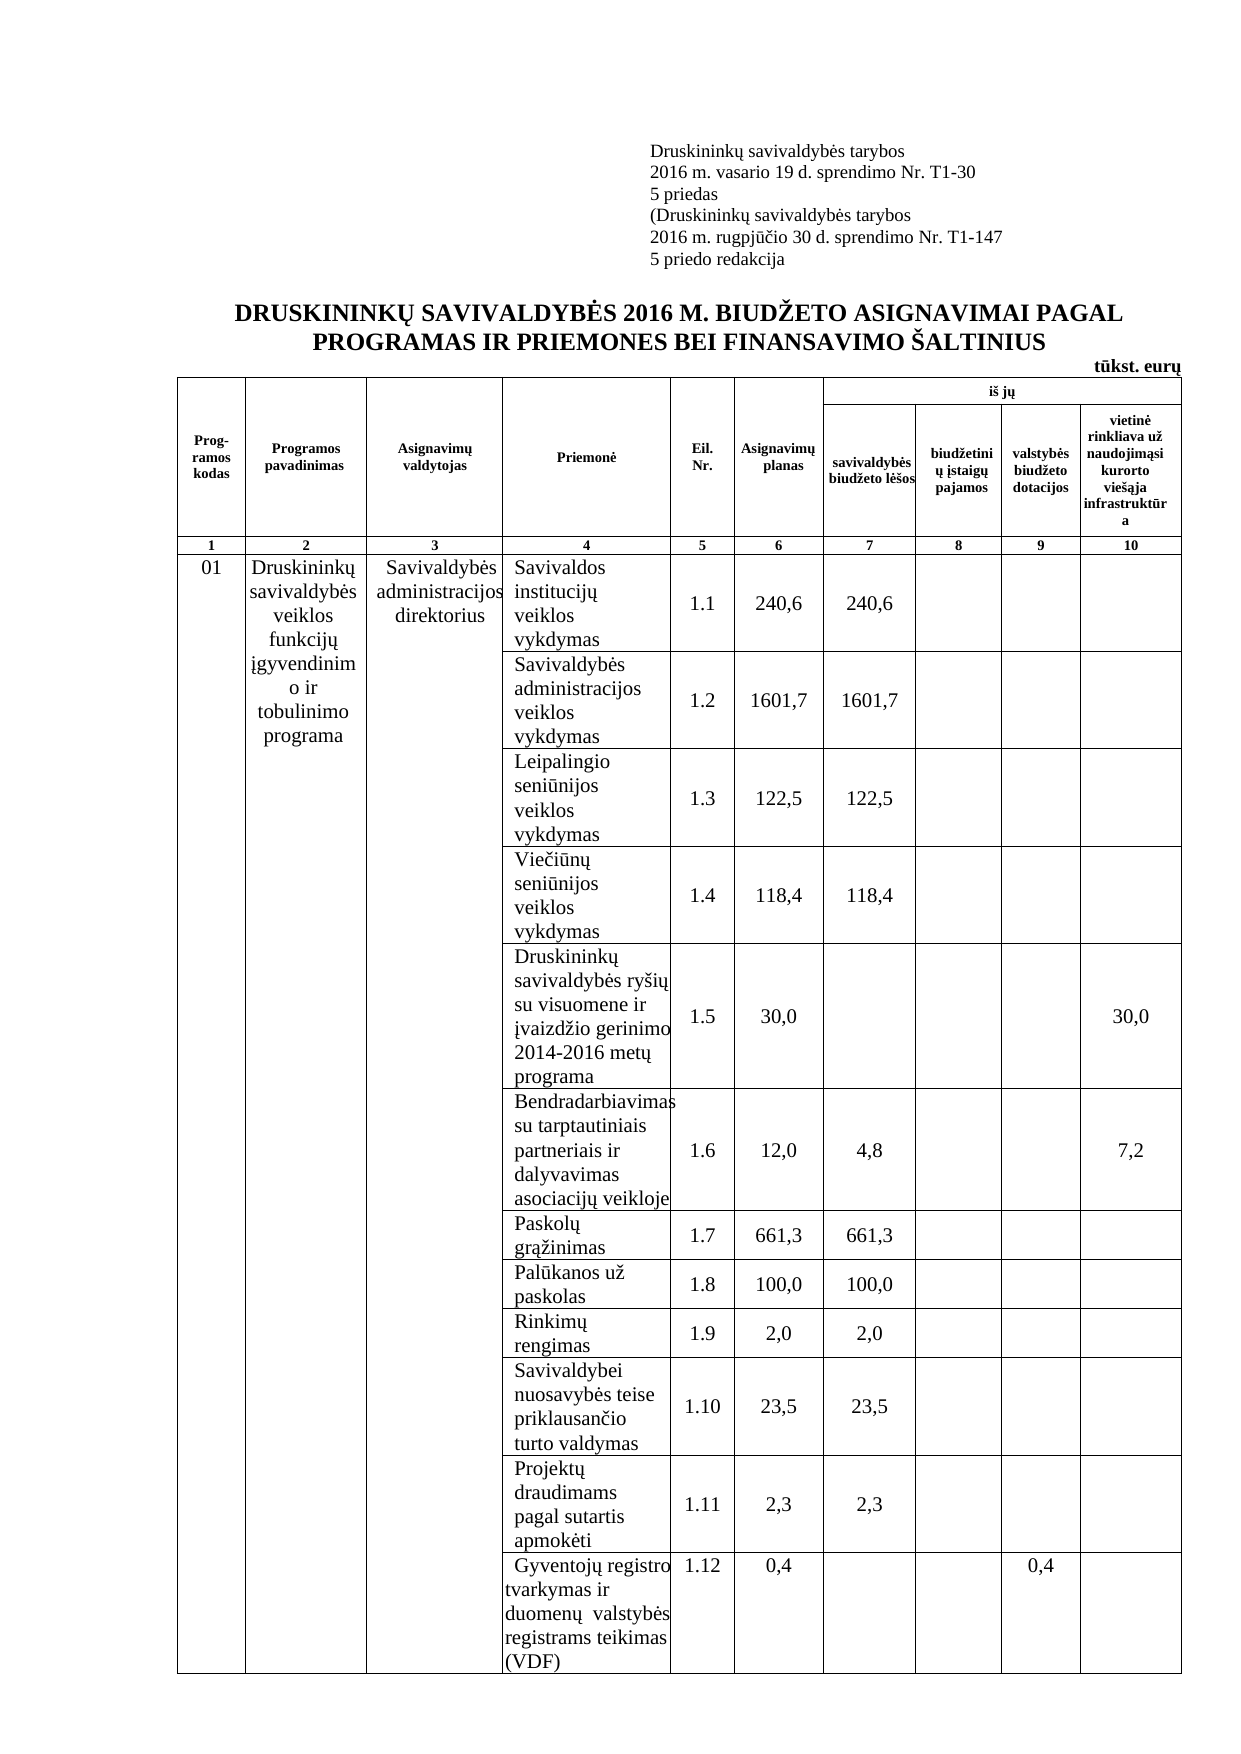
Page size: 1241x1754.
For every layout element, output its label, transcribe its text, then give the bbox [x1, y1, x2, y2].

table_cell [1002, 749, 1080, 846]
table_cell 30,0 [735, 944, 823, 1088]
table_cell 6 [735, 537, 823, 554]
table_cell 0,4 [1002, 1553, 1080, 1673]
text 2016 m. rugpjūčio 30 d. sprendimo Nr. T1-147 [177, 226, 1181, 247]
table_header Programos pavadinimas [246, 378, 366, 536]
table_cell Bendradarbiavimas su tarptautiniais partneriais ir dalyvavimas asociacijų veikloje [503, 1089, 670, 1210]
table_cell [1081, 1260, 1181, 1308]
table_cell [916, 944, 1001, 1088]
table_cell 1 [178, 537, 245, 554]
table_cell Savivaldybės administracijos veiklos vykdymas [503, 652, 670, 748]
table_cell 1.7 [671, 1211, 734, 1259]
text tūkst. eurų [177, 355, 1181, 377]
table_cell 118,4 [735, 847, 823, 943]
table_cell Druskininkų savivaldybės ryšių su visuomene ir įvaizdžio gerinimo 2014-2016 metų programa [503, 944, 670, 1088]
table_cell biudžetinių įstaigų pajamos [916, 405, 1001, 536]
table_cell 2 [246, 537, 366, 554]
table_cell [1081, 1553, 1181, 1673]
table_cell 240,6 [735, 555, 823, 651]
table_cell 0,4 [735, 1553, 823, 1673]
table_cell [916, 749, 1001, 846]
table_header Asignavimų valdytojas [367, 378, 502, 536]
table_cell 01 [178, 555, 245, 1673]
table_cell 2,3 [824, 1456, 915, 1552]
table_cell [1002, 1260, 1080, 1308]
table_cell [916, 1553, 1001, 1673]
table_cell 1601,7 [824, 652, 915, 748]
table_cell 23,5 [824, 1358, 915, 1454]
table_cell 23,5 [735, 1358, 823, 1454]
table_cell Leipalingio seniūnijos veiklos vykdymas [503, 749, 670, 846]
table_cell [916, 1089, 1001, 1210]
table_cell 2,0 [824, 1309, 915, 1357]
text (Druskininkų savivaldybės tarybos [177, 204, 1181, 226]
table_cell Projektų draudimams pagal sutartis apmokėti [503, 1456, 670, 1552]
table_cell [1002, 847, 1080, 943]
table_cell 8 [916, 537, 1001, 554]
table_cell 1601,7 [735, 652, 823, 748]
table_cell Rinkimų rengimas [503, 1309, 670, 1357]
table_header Eil. Nr. [671, 378, 734, 536]
table_cell 100,0 [824, 1260, 915, 1308]
table_cell 2,0 [735, 1309, 823, 1357]
table_cell 7,2 [1081, 1089, 1181, 1210]
table_cell [916, 652, 1001, 748]
table_cell 240,6 [824, 555, 915, 651]
table_cell 1.2 [671, 652, 734, 748]
table_cell [1002, 1358, 1080, 1454]
table_cell 5 [671, 537, 734, 554]
table_cell vietinė rinkliava už naudojimąsi kurorto viešąja infrastruktūra [1081, 405, 1181, 536]
table_cell [824, 944, 915, 1088]
table_cell [1002, 1456, 1080, 1552]
table_header Prog-ramos kodas [178, 378, 245, 536]
table_cell 1.10 [671, 1358, 734, 1454]
table_cell 1.11 [671, 1456, 734, 1552]
table_cell [916, 1309, 1001, 1357]
text 5 priedo redakcija [177, 247, 1181, 269]
table_cell 661,3 [735, 1211, 823, 1259]
table_cell Savivaldybės administracijos direktorius [367, 555, 502, 1673]
table_cell valstybės biudžeto dotacijos [1002, 405, 1080, 536]
table_cell 10 [1081, 537, 1181, 554]
table_cell [1002, 1089, 1080, 1210]
text 2016 m. vasario 19 d. sprendimo Nr. T1-30 [177, 161, 1181, 183]
table_header Asignavimų planas [735, 378, 823, 536]
table_cell [916, 1260, 1001, 1308]
table_cell [1002, 1309, 1080, 1357]
table_cell [916, 847, 1001, 943]
table_cell [1081, 1456, 1181, 1552]
table_cell [916, 1358, 1001, 1454]
table_cell 4 [503, 537, 670, 554]
table_cell [1081, 1309, 1181, 1357]
table_cell savivaldybės biudžeto lėšos [824, 405, 915, 536]
table_cell [824, 1553, 915, 1673]
table_cell [1081, 749, 1181, 846]
table_cell [1081, 652, 1181, 748]
table_cell 1.12 [671, 1553, 734, 1673]
table_header Priemonė [503, 378, 670, 536]
table_cell 1.9 [671, 1309, 734, 1357]
table_cell 4,8 [824, 1089, 915, 1210]
table_cell [1081, 1211, 1181, 1259]
table_cell 1.6 [671, 1089, 734, 1210]
table_cell [1081, 847, 1181, 943]
table_cell Palūkanos už paskolas [503, 1260, 670, 1308]
table_cell [1002, 652, 1080, 748]
table_cell 122,5 [735, 749, 823, 846]
table_cell [1002, 1211, 1080, 1259]
table_cell Savivaldos institucijų veiklos vykdymas [503, 555, 670, 651]
table_cell 2,3 [735, 1456, 823, 1552]
text Druskininkų savivaldybės tarybos [365, 140, 1181, 161]
table_cell 1.5 [671, 944, 734, 1088]
table_cell 9 [1002, 537, 1080, 554]
table_cell [1081, 1358, 1181, 1454]
text 5 priedas [177, 183, 1181, 204]
table_cell [1002, 944, 1080, 1088]
table_cell 100,0 [735, 1260, 823, 1308]
table_cell 661,3 [824, 1211, 915, 1259]
table_cell 1.8 [671, 1260, 734, 1308]
table_cell Druskininkų savivaldybės veiklos funkcijų įgyvendinimo ir tobulinimo programa [246, 555, 366, 1673]
table_cell Gyventojų registro tvarkymas ir duomenų valstybės registrams teikimas (VDF) [503, 1553, 670, 1673]
table_cell 30,0 [1081, 944, 1181, 1088]
table_cell Viečiūnų seniūnijos veiklos vykdymas [503, 847, 670, 943]
table_cell 12,0 [735, 1089, 823, 1210]
text DRUSKININKŲ SAVIVALDYBĖS 2016 M. BIUDŽETO ASIGNAVIMAI PAGAL PROGRAMAS IR PRIEMONES BEI FINANSAVIMO ŠALTINIUS [177, 298, 1181, 355]
table_cell 118,4 [824, 847, 915, 943]
table_cell [916, 1456, 1001, 1552]
table_cell [916, 1211, 1001, 1259]
table_cell 1.4 [671, 847, 734, 943]
table_cell 1.1 [671, 555, 734, 651]
table_cell 1.3 [671, 749, 734, 846]
table_cell Paskolų grąžinimas [503, 1211, 670, 1259]
table_cell [1081, 555, 1181, 651]
table_cell [1002, 555, 1080, 651]
table_cell 3 [367, 537, 502, 554]
table_cell [916, 555, 1001, 651]
table_header iš jų [824, 378, 1181, 403]
table_cell Savivaldybei nuosavybės teise priklausančio turto valdymas [503, 1358, 670, 1454]
table_cell 122,5 [824, 749, 915, 846]
table_cell 7 [824, 537, 915, 554]
